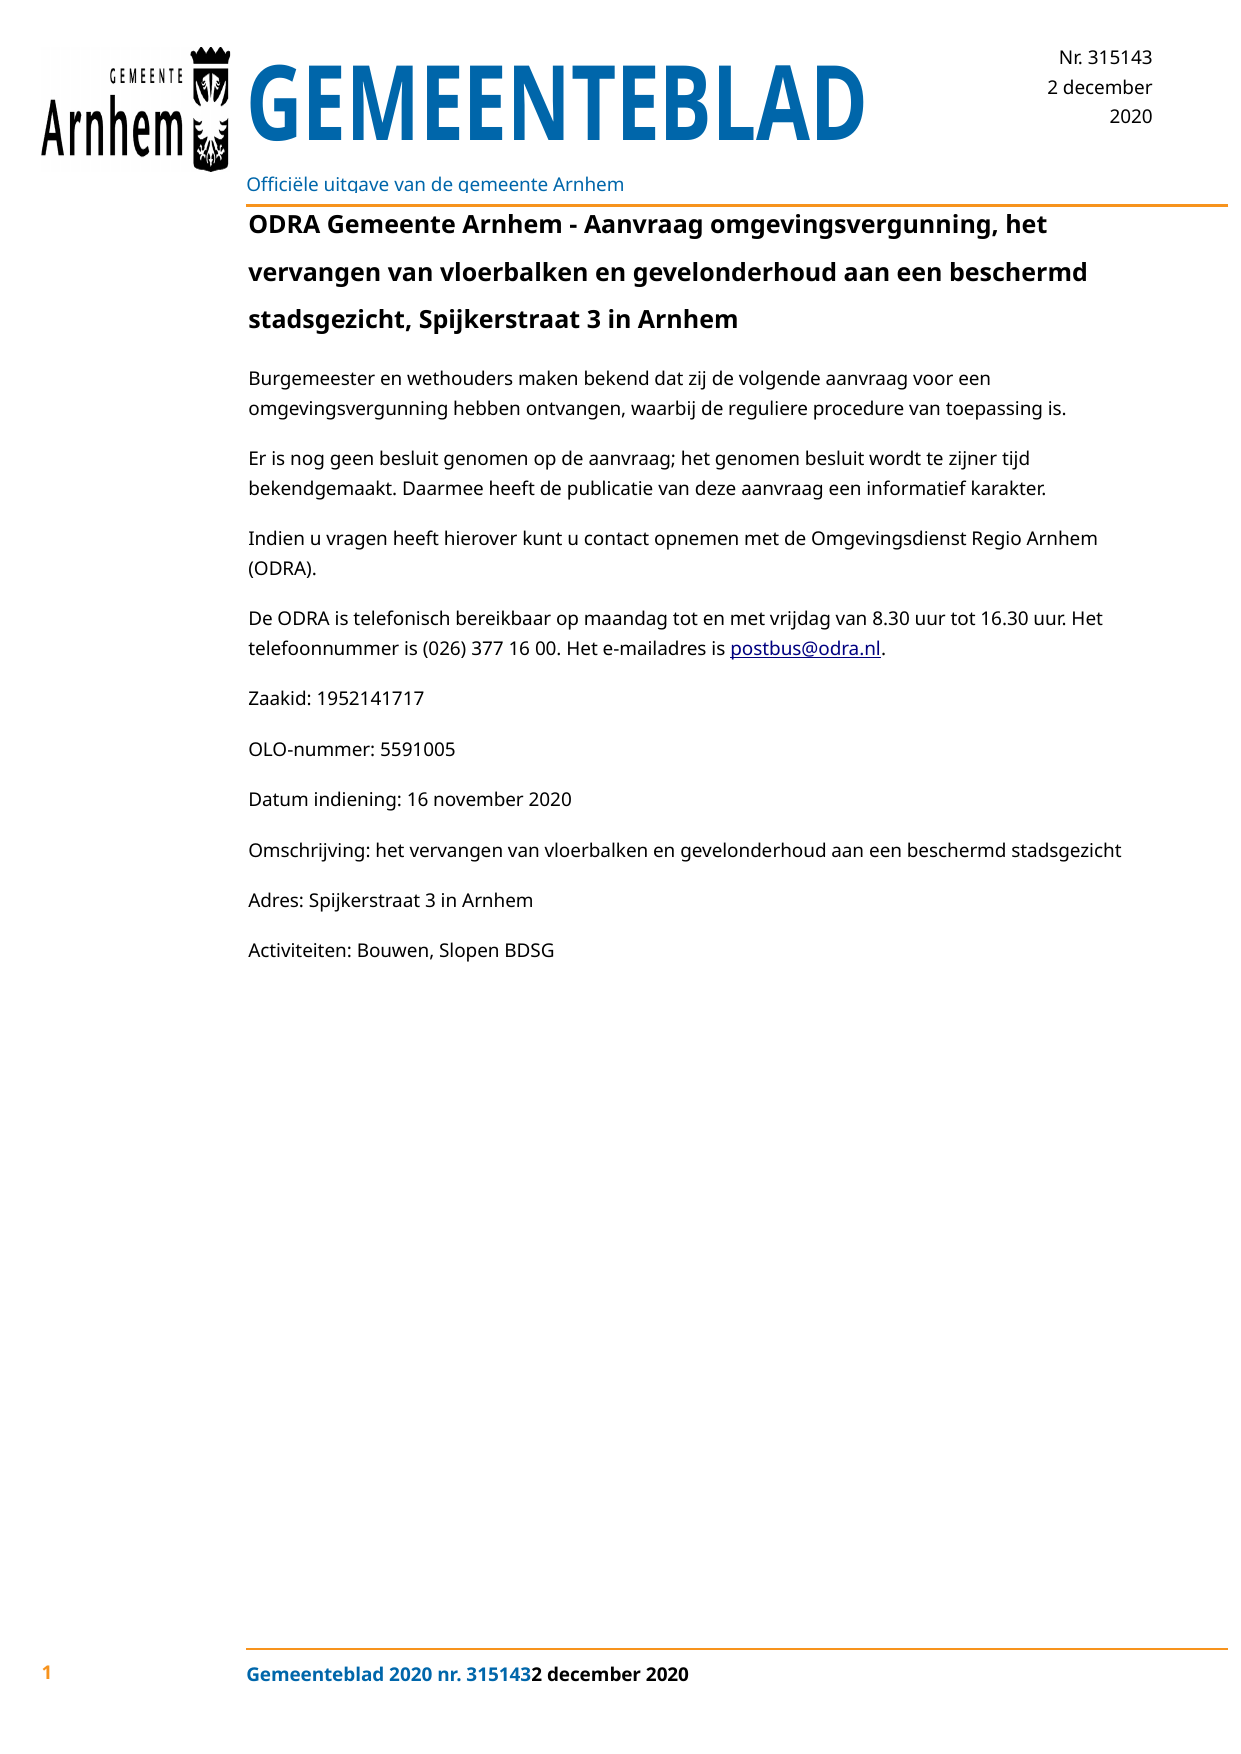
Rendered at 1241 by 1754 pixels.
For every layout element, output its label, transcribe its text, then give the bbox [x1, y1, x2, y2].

text Activiteiten: Bouwen, Slopen BDSG [248, 938, 1152, 963]
text OLO-nummer: 5591005 [248, 736, 1152, 762]
text Adres: Spijkerstraat 3 in Arnhem [248, 887, 1152, 913]
text ODRA Gemeente Arnhem - Aanvraag omgevingsvergunning, het vervangen van vloerbalken en gevelonderhoud aan een beschermd stadsgezicht, Spijkerstraat 3 in Arnhem [248, 207, 1152, 336]
text De ODRA is telefonisch bereikbaar op maandag tot en met vrijdag van 8.30 uur tot 16.30 uur. Het telefoonnummer is (026) 377 16 00. Het e-mailadres is postbus@odra.nl. [248, 606, 1152, 661]
text Datum indiening: 16 november 2020 [248, 786, 1152, 812]
text Er is nog geen besluit genomen op de aanvraag; het genomen besluit wordt te zijner tijd bekendgemaakt. Daarmee heeft de publicatie van deze aanvraag een informatief karakter. [248, 446, 1152, 501]
picture [41, 47, 231, 172]
text Indien u vragen heeft hierover kunt u contact opnemen met de Omgevingsdienst Regio Arnhem (ODRA). [248, 526, 1152, 581]
text Burgemeester en wethouders maken bekend dat zij de volgende aanvraag voor een omgevingsvergunning hebben ontvangen, waarbij de reguliere procedure van toepassing is. [248, 366, 1152, 421]
text Zaakid: 1952141717 [248, 686, 1152, 711]
text Omschrijving: het vervangen van vloerbalken en gevelonderhoud aan een beschermd stadsgezicht [248, 837, 1152, 862]
